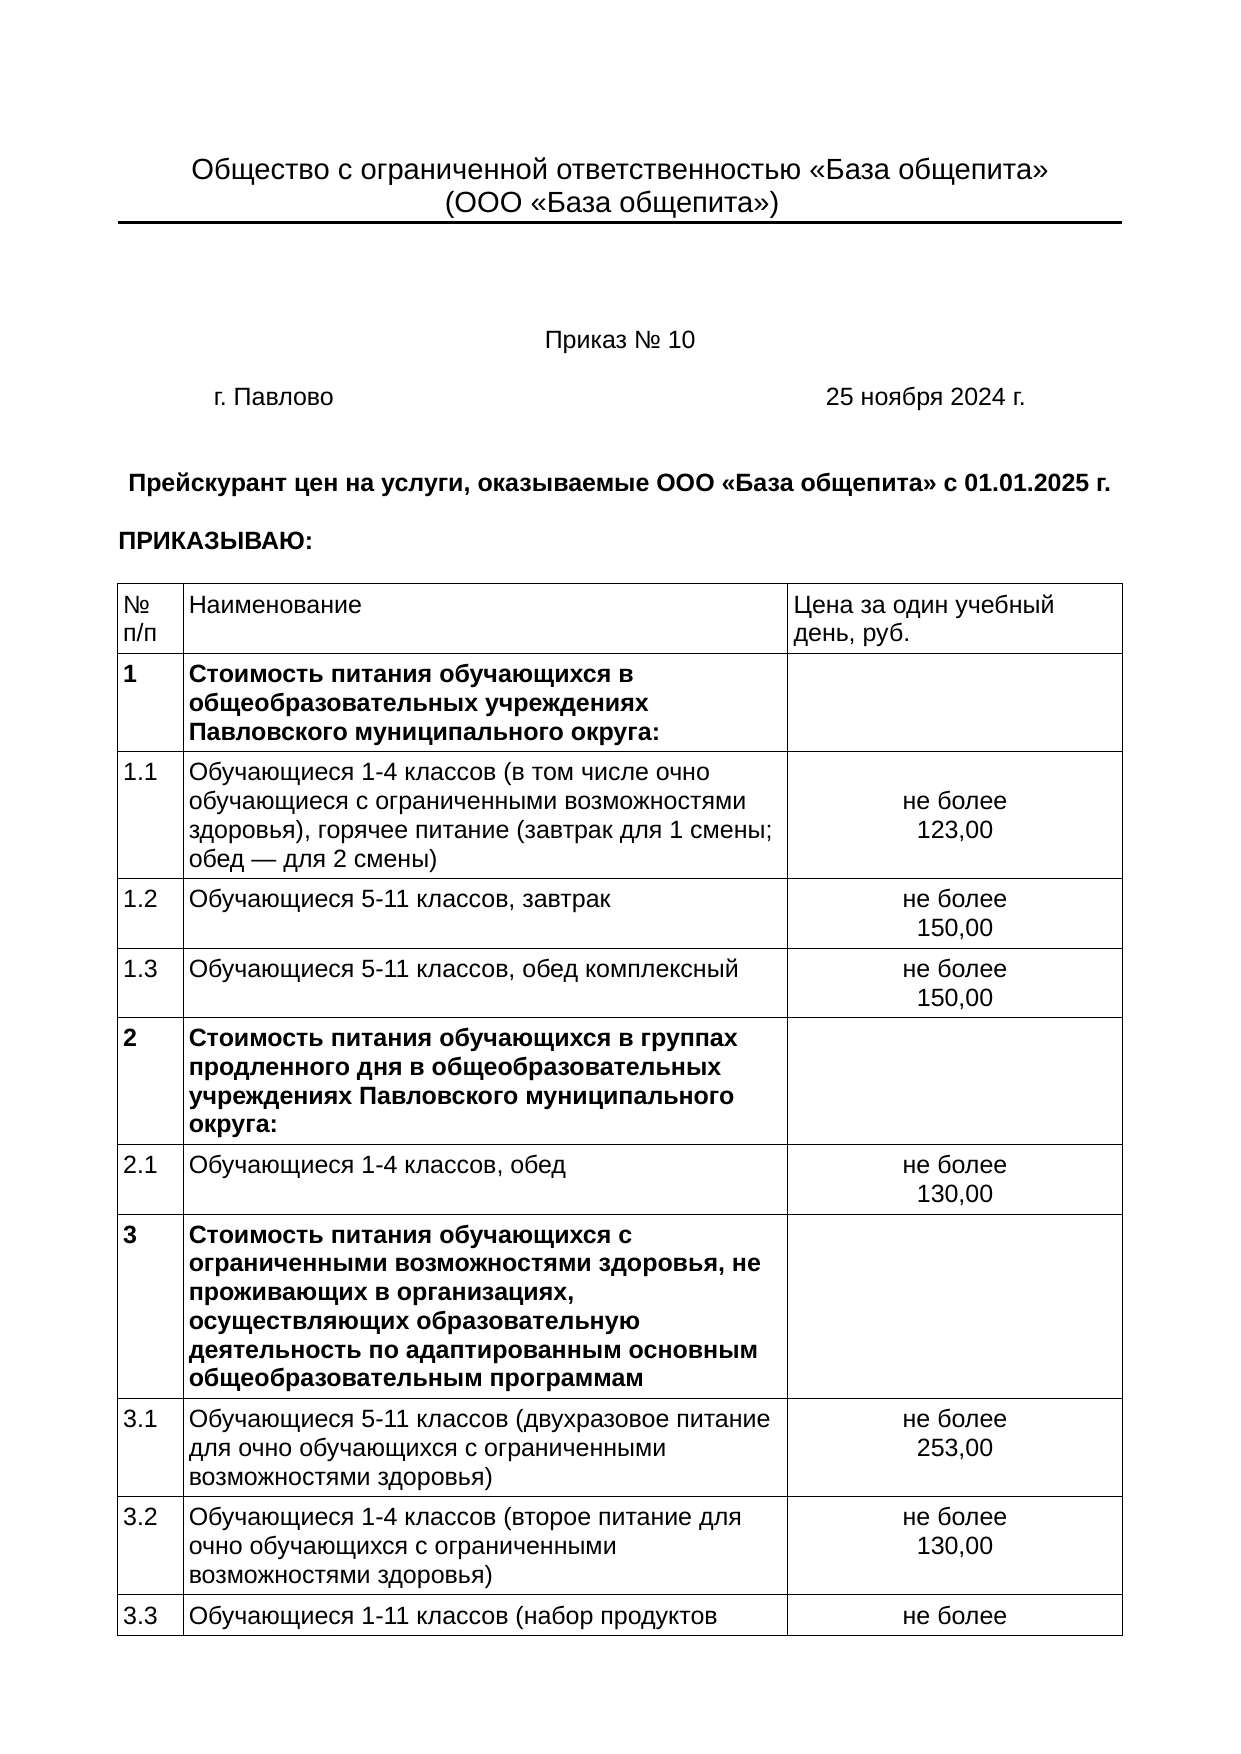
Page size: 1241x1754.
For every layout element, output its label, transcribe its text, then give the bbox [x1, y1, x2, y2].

table_cell не более 123,00 [788, 752, 1122, 878]
table_cell 1.3 [118, 949, 183, 1017]
text Приказ № 10 [118, 324, 1122, 353]
table_cell не более 130,00 [788, 1497, 1122, 1594]
table_cell Стоимость питания обучающихся в общеобразовательных учреждениях Павловского муниципального округа: [184, 654, 787, 751]
table_cell Стоимость питания обучающихся в группах продленного дня в общеобразовательных учреждениях Павловского муниципального округа: [184, 1018, 787, 1144]
table_cell 1.1 [118, 752, 183, 878]
table_header Цена за один учебный день, руб. [788, 584, 1122, 653]
table_cell 3.3 [118, 1595, 183, 1635]
table_cell Обучающиеся 1-4 классов, обед [184, 1145, 787, 1213]
table_cell 2.1 [118, 1145, 183, 1213]
table_cell не более [788, 1595, 1122, 1635]
table_cell 1 [118, 654, 183, 751]
table_cell [788, 1018, 1122, 1144]
table_cell Обучающиеся 5-11 классов (двухразовое питание для очно обучающихся с ограниченными возможностями здоровья) [184, 1399, 787, 1496]
text г. Павлово 25 ноября 2024 г. [118, 382, 1122, 411]
text (ООО «База общепита») [118, 185, 1122, 221]
table_header Наименование [184, 584, 787, 653]
text Общество с ограниченной ответственностью «База общепита» [118, 152, 1122, 185]
table_cell [788, 1215, 1122, 1398]
text Прейскурант цен на услуги, оказываемые ООО «База общепита» с 01.01.2025 г. [118, 468, 1122, 497]
table_cell 3 [118, 1215, 183, 1398]
table_cell [788, 654, 1122, 751]
table_cell 3.2 [118, 1497, 183, 1594]
table_cell Обучающиеся 5-11 классов, завтрак [184, 879, 787, 947]
table_cell Обучающиеся 5-11 классов, обед комплексный [184, 949, 787, 1017]
table_header № п/п [118, 584, 183, 653]
table_cell Обучающиеся 1-11 классов (набор продуктов [184, 1595, 787, 1635]
table_cell 2 [118, 1018, 183, 1144]
table_cell не более 150,00 [788, 879, 1122, 947]
table_cell не более 150,00 [788, 949, 1122, 1017]
table_cell 3.1 [118, 1399, 183, 1496]
table_cell не более 253,00 [788, 1399, 1122, 1496]
table_cell не более 130,00 [788, 1145, 1122, 1213]
table_cell 1.2 [118, 879, 183, 947]
text ПРИКАЗЫВАЮ: [118, 526, 1122, 554]
table_cell Стоимость питания обучающихся с ограниченными возможностями здоровья, не проживающих в организациях, осуществляющих образовательную деятельность по адаптированным основным общеобразовательным программам [184, 1215, 787, 1398]
table_cell Обучающиеся 1-4 классов (в том числе очно обучающиеся с ограниченными возможностями здоровья), горячее питание (завтрак для 1 смены; обед — для 2 смены) [184, 752, 787, 878]
table_cell Обучающиеся 1-4 классов (второе питание для очно обучающихся с ограниченными возможностями здоровья) [184, 1497, 787, 1594]
